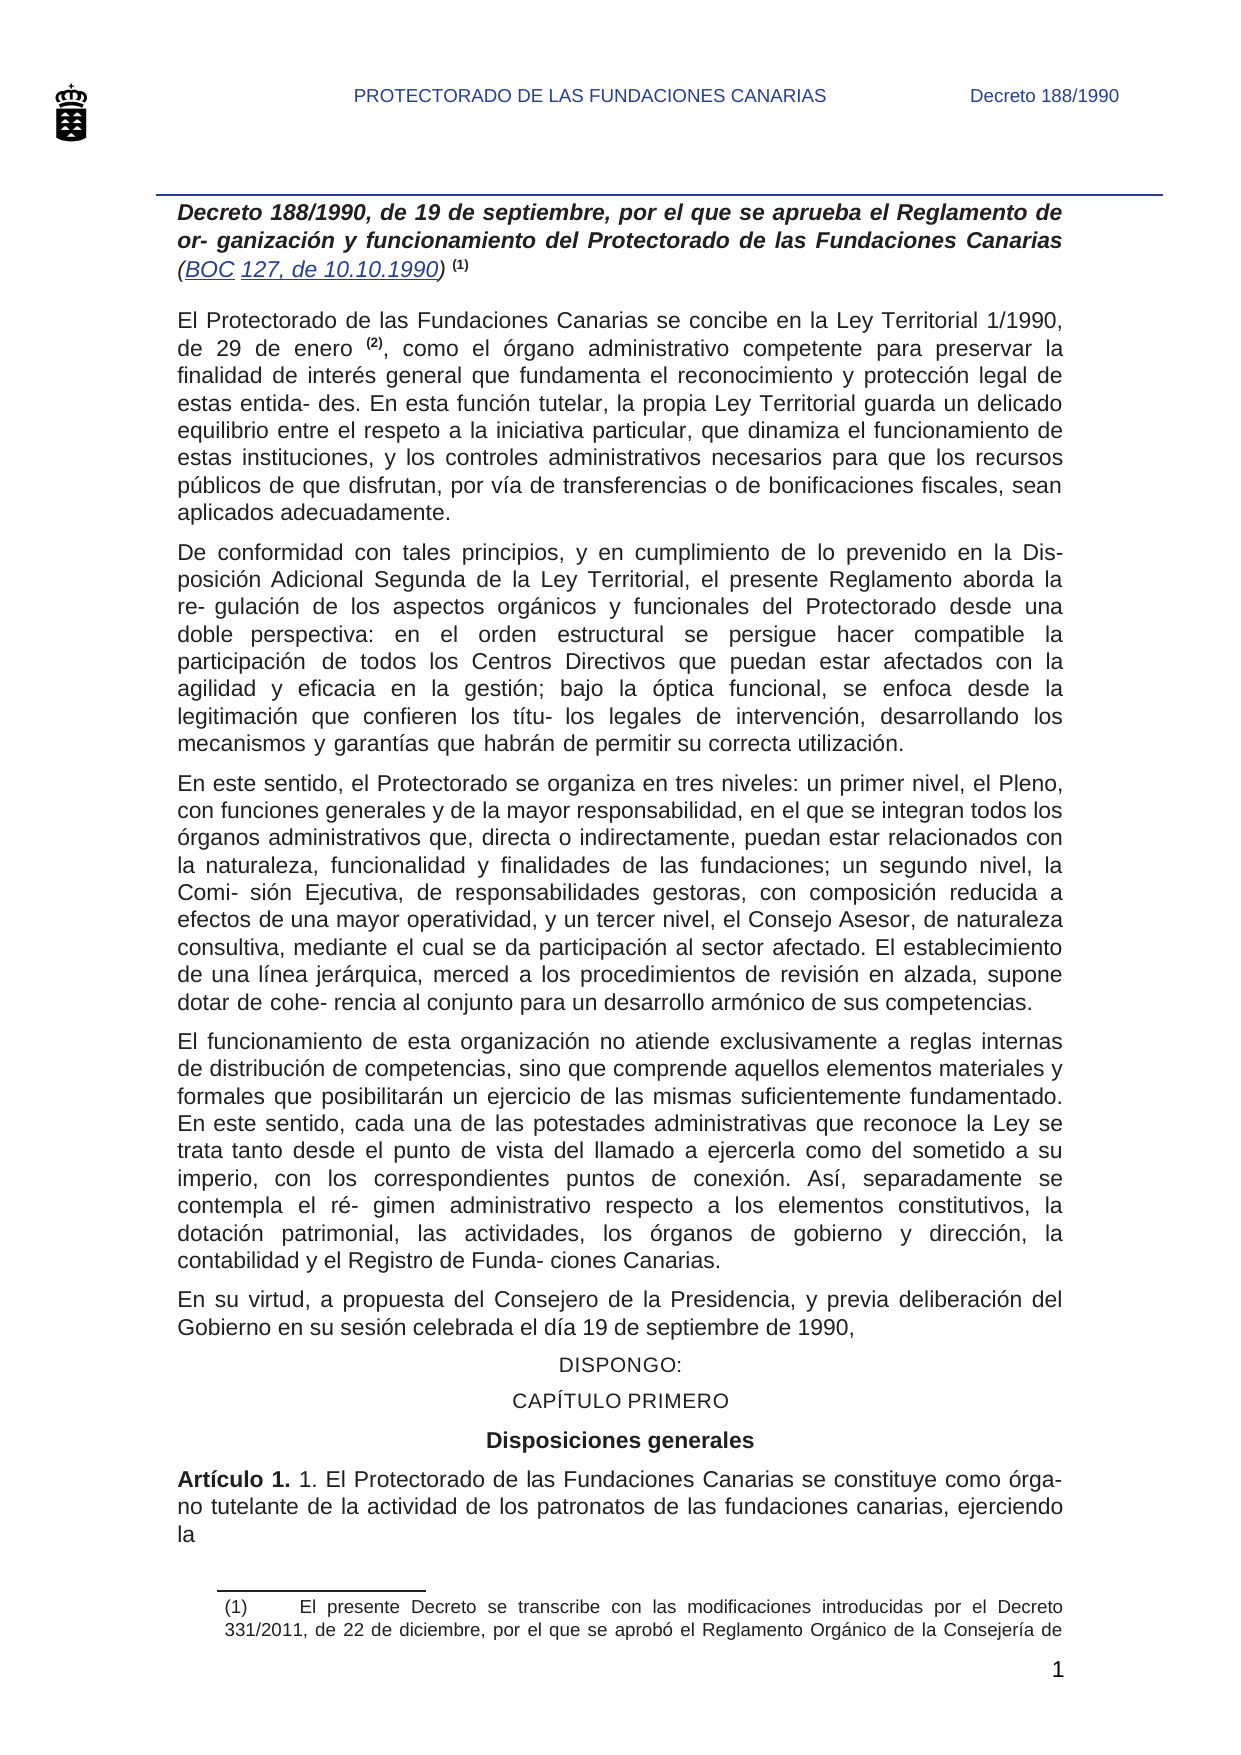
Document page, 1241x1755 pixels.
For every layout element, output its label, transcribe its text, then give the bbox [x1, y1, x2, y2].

text Artículo 1. 1. El Protectorado de las Fundaciones Canarias se constituye como órga- no tutelante de la actividad de los patronatos de las fundaciones canarias, ejerciendo la [177, 1466, 1063, 1547]
text El funcionamiento de esta organización no atiende exclusivamente a reglas internas de distribución de competencias, sino que comprende aquellos elementos materiales y formales que posibilitarán un ejercicio de las mismas suficientemente fundamentado. En este sentido, cada una de las potestades administrativas que reconoce la Ley se trata tanto desde el punto de vista del llamado a ejercerla como del sometido a su imperio, con los correspondientes puntos de conexión. Así, separadamente se contempla el ré- gimen administrativo respecto a los elementos constitutivos, la dotación patrimonial, las actividades, los órganos de gobierno y dirección, la contabilidad y el Registro de Funda- ciones Canarias. [177, 1028, 1063, 1273]
text De conformidad con tales principios, y en cumplimiento de lo prevenido en la Dis- posición Adicional Segunda de la Ley Territorial, el presente Reglamento aborda la re- gulación de los aspectos orgánicos y funcionales del Protectorado desde una doble perspectiva: en el orden estructural se persigue hacer compatible la participación de todos los Centros Directivos que puedan estar afectados con la agilidad y eficacia en la gestión; bajo la óptica funcional, se enfoca desde la legitimación que confieren los títu- los legales de intervención, desarrollando los mecanismos y garantías que habrán de permitir su correcta utilización. [177, 538, 1063, 757]
text DISPONGO: [104, 1352, 1136, 1376]
text En este sentido, el Protectorado se organiza en tres niveles: un primer nivel, el Pleno, con funciones generales y de la mayor responsabilidad, en el que se integran todos los órganos administrativos que, directa o indirectamente, puedan estar relacionados con la naturaleza, funcionalidad y finalidades de las fundaciones; un segundo nivel, la Comi- sión Ejecutiva, de responsabilidades gestoras, con composición reducida a efectos de una mayor operatividad, y un tercer nivel, el Consejo Asesor, de naturaleza consultiva, mediante el cual se da participación al sector afectado. El establecimiento de una línea jerárquica, merced a los procedimientos de revisión en alzada, supone dotar de cohe- rencia al conjunto para un desarrollo armónico de sus competencias. [177, 769, 1063, 1015]
text En su virtud, a propuesta del Consejero de la Presidencia, y previa deliberación del Gobierno en su sesión celebrada el día 19 de septiembre de 1990, [177, 1286, 1063, 1340]
subtitle Disposiciones generales [432, 1427, 809, 1453]
text CAPÍTULO PRIMERO [105, 1389, 1136, 1413]
text Decreto 188/1990, de 19 de septiembre, por el que se aprueba el Reglamento de or- ganización y funcionamiento del Protectorado de las Fundaciones Canarias (BOC 127, de 10.10.1990) (1) [177, 196, 1063, 283]
list El presente Decreto se transcribe con las modificaciones introducidas por el Decreto 331/2011, de 22 de diciembre, por el que se aprobó el Reglamento Orgánico de la Consejería de [224, 1596, 1063, 1640]
text El Protectorado de las Fundaciones Canarias se concibe en la Ley Territorial 1/1990, de 29 de enero (2), como el órgano administrativo competente para preservar la finalidad de interés general que fundamenta el reconocimiento y protección legal de estas entida- des. En esta función tutelar, la propia Ley Territorial guarda un delicado equilibrio entre el respeto a la iniciativa particular, que dinamiza el funcionamiento de estas instituciones, y los controles administrativos necesarios para que los recursos públicos de que disfrutan, por vía de transferencias o de bonificaciones fiscales, sean aplicados adecuadamente. [177, 307, 1063, 526]
text [177, 172, 1063, 194]
